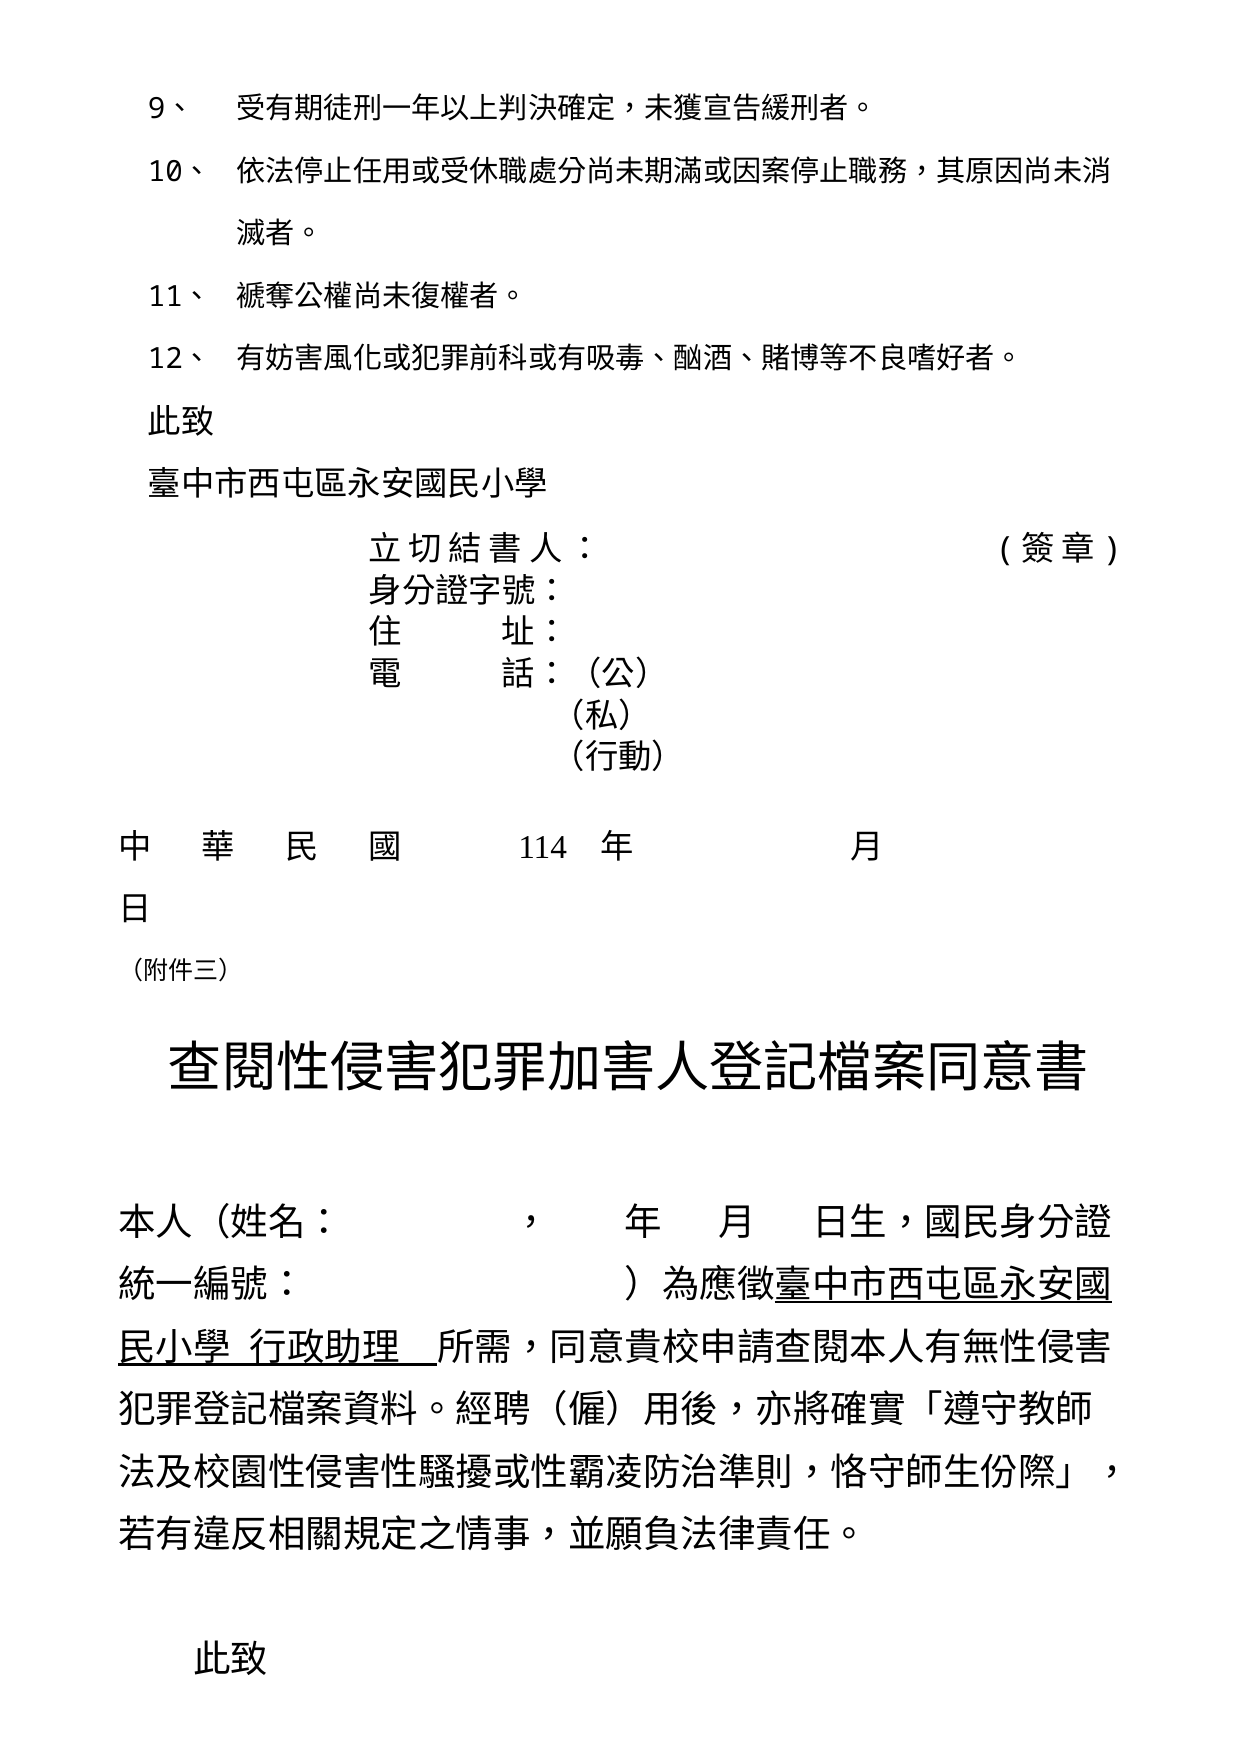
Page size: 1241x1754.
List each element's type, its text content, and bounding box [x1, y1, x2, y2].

list 褫奪公權尚未復權者。 [148, 252, 1122, 314]
text 住 址： 電 話：（公） [368, 610, 1122, 694]
text （私） [118, 694, 1122, 735]
text 臺中市西屯區永安國民小學 [148, 439, 1122, 502]
text （行動） [118, 735, 1122, 777]
list 受有期徒刑一年以上判決確定，未獲宣告緩刑者。 [148, 64, 1122, 127]
text 查閱性侵害犯罪加害人登記檔案同意書 [118, 989, 1138, 1114]
text 中 華 民 國 114 年 月 日 [118, 802, 1122, 927]
text （附件三） [118, 927, 1138, 989]
text 立切結書人： (簽章) 身分證字號： [368, 527, 1122, 610]
list 有妨害風化或犯罪前科或有吸毒、酗酒、賭博等不良嗜好者。 [148, 314, 1122, 377]
text 本人（姓名： ， 年 月 日生，國民身分證統一編號： ）為應徵臺中市西屯區永安國民小學 行政助理 所需，同意貴校申請查閱本人有無性侵害犯罪登記檔案資料。經聘（僱）用後，亦將確實「遵守教師法及校園性侵害性騷擾或性霸凌防治準則，恪守師生份際」，若有違反相關規定之情事，並願負法律責任。 [118, 1177, 1122, 1552]
text 此致 [118, 1614, 1122, 1677]
text 此致 [148, 377, 1122, 439]
list 依法停止任用或受休職處分尚未期滿或因案停止職務，其原因尚未消滅者。 [148, 127, 1122, 252]
